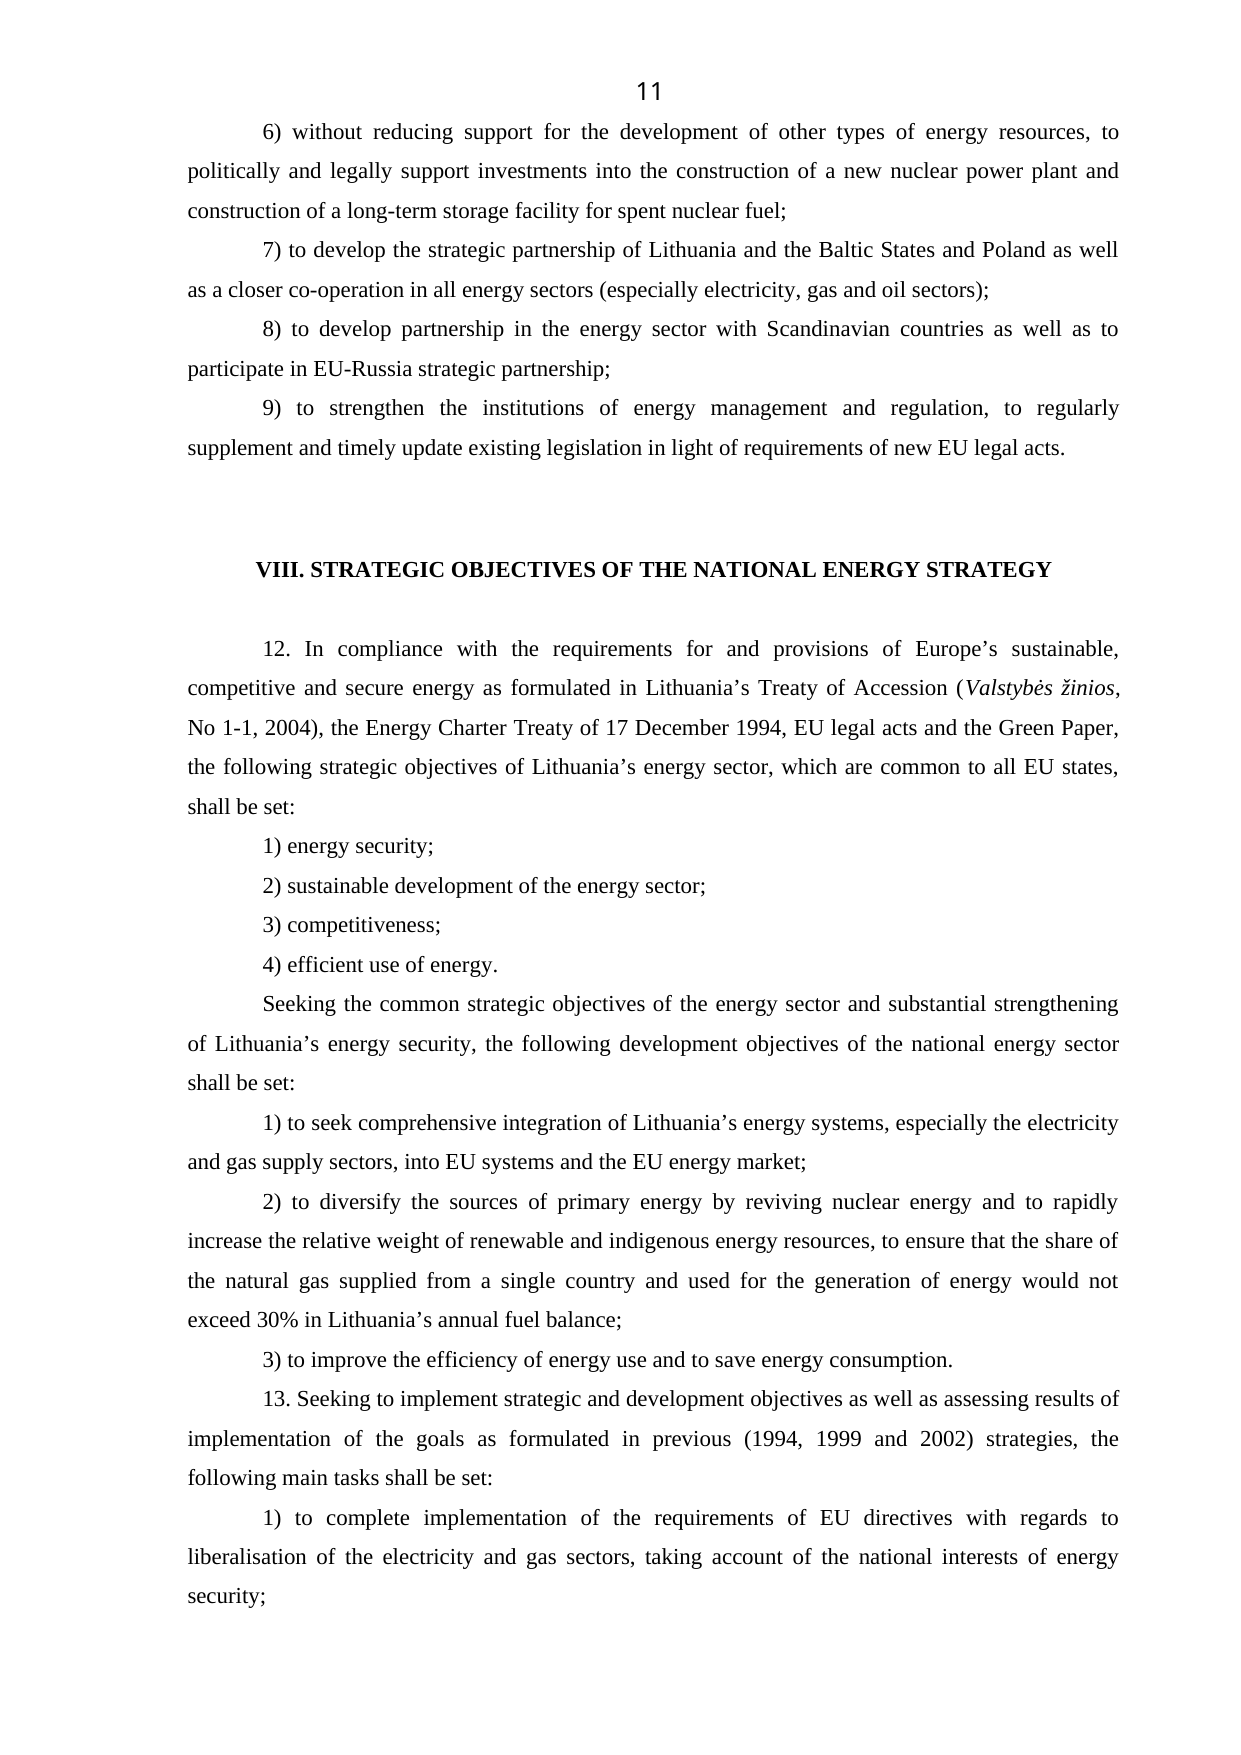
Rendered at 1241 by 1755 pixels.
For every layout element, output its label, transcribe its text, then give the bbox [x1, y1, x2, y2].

text 1) to complete implementation of the requirements of EU directives with regards to liberalisation of the electricity and gas sectors, taking account of the national interests of energy security; [187, 1503, 1120, 1609]
text 2) to diversify the sources of primary energy by reviving nuclear energy and to rapidly increase the relative weight of renewable and indigenous energy resources, to ensure that the share of the natural gas supplied from a single country and used for the generation of energy would not exceed 30% in Lithuania’s annual fuel balance; [187, 1188, 1120, 1332]
text 3) competitiveness; [187, 911, 1120, 938]
text 4) efficient use of energy. [187, 951, 1120, 977]
text Seeking the common strategic objectives of the energy sector and substantial strengthening of Lithuania’s energy security, the following development objectives of the national energy sector shall be set: [187, 990, 1120, 1096]
text 9) to strengthen the institutions of energy management and regulation, to regularly supplement and timely update existing legislation in light of requirements of new EU legal acts. [187, 394, 1120, 460]
text 7) to develop the strategic partnership of Lithuania and the Baltic States and Poland as well as a closer co-operation in all energy sectors (especially electricity, gas and oil sectors); [187, 237, 1120, 302]
text 6) without reducing support for the development of other types of energy resources, to politically and legally support investments into the construction of a new nuclear power plant and construction of a long-term storage facility for spent nuclear fuel; [187, 118, 1120, 223]
text 12. In compliance with the requirements for and provisions of Europe’s sustainable, competitive and secure energy as formulated in Lithuania’s Treaty of Accession (Valstybės žinios, No 1-1, 2004), the Energy Charter Treaty of 17 December 1994, EU legal acts and the Green Paper, the following strategic objectives of Lithuania’s energy sector, which are common to all EU states, shall be set: [187, 635, 1120, 819]
text 1) to seek comprehensive integration of Lithuania’s energy systems, especially the electricity and gas supply sectors, into EU systems and the EU energy market; [187, 1109, 1120, 1174]
text 13. Seeking to implement strategic and development objectives as well as assessing results of implementation of the goals as formulated in previous (1994, 1999 and 2002) strategies, the following main tasks shall be set: [187, 1385, 1120, 1490]
text 2) sustainable development of the energy sector; [187, 872, 1120, 898]
text VIII. STRATEGIC OBJECTIVES OF THE NATIONAL ENERGY STRATEGY [187, 556, 1120, 582]
text 8) to develop partnership in the energy sector with Scandinavian countries as well as to participate in EU-Russia strategic partnership; [187, 316, 1120, 381]
text 3) to improve the efficiency of energy use and to save energy consumption. [187, 1346, 1120, 1372]
text 1) energy security; [187, 832, 1120, 859]
